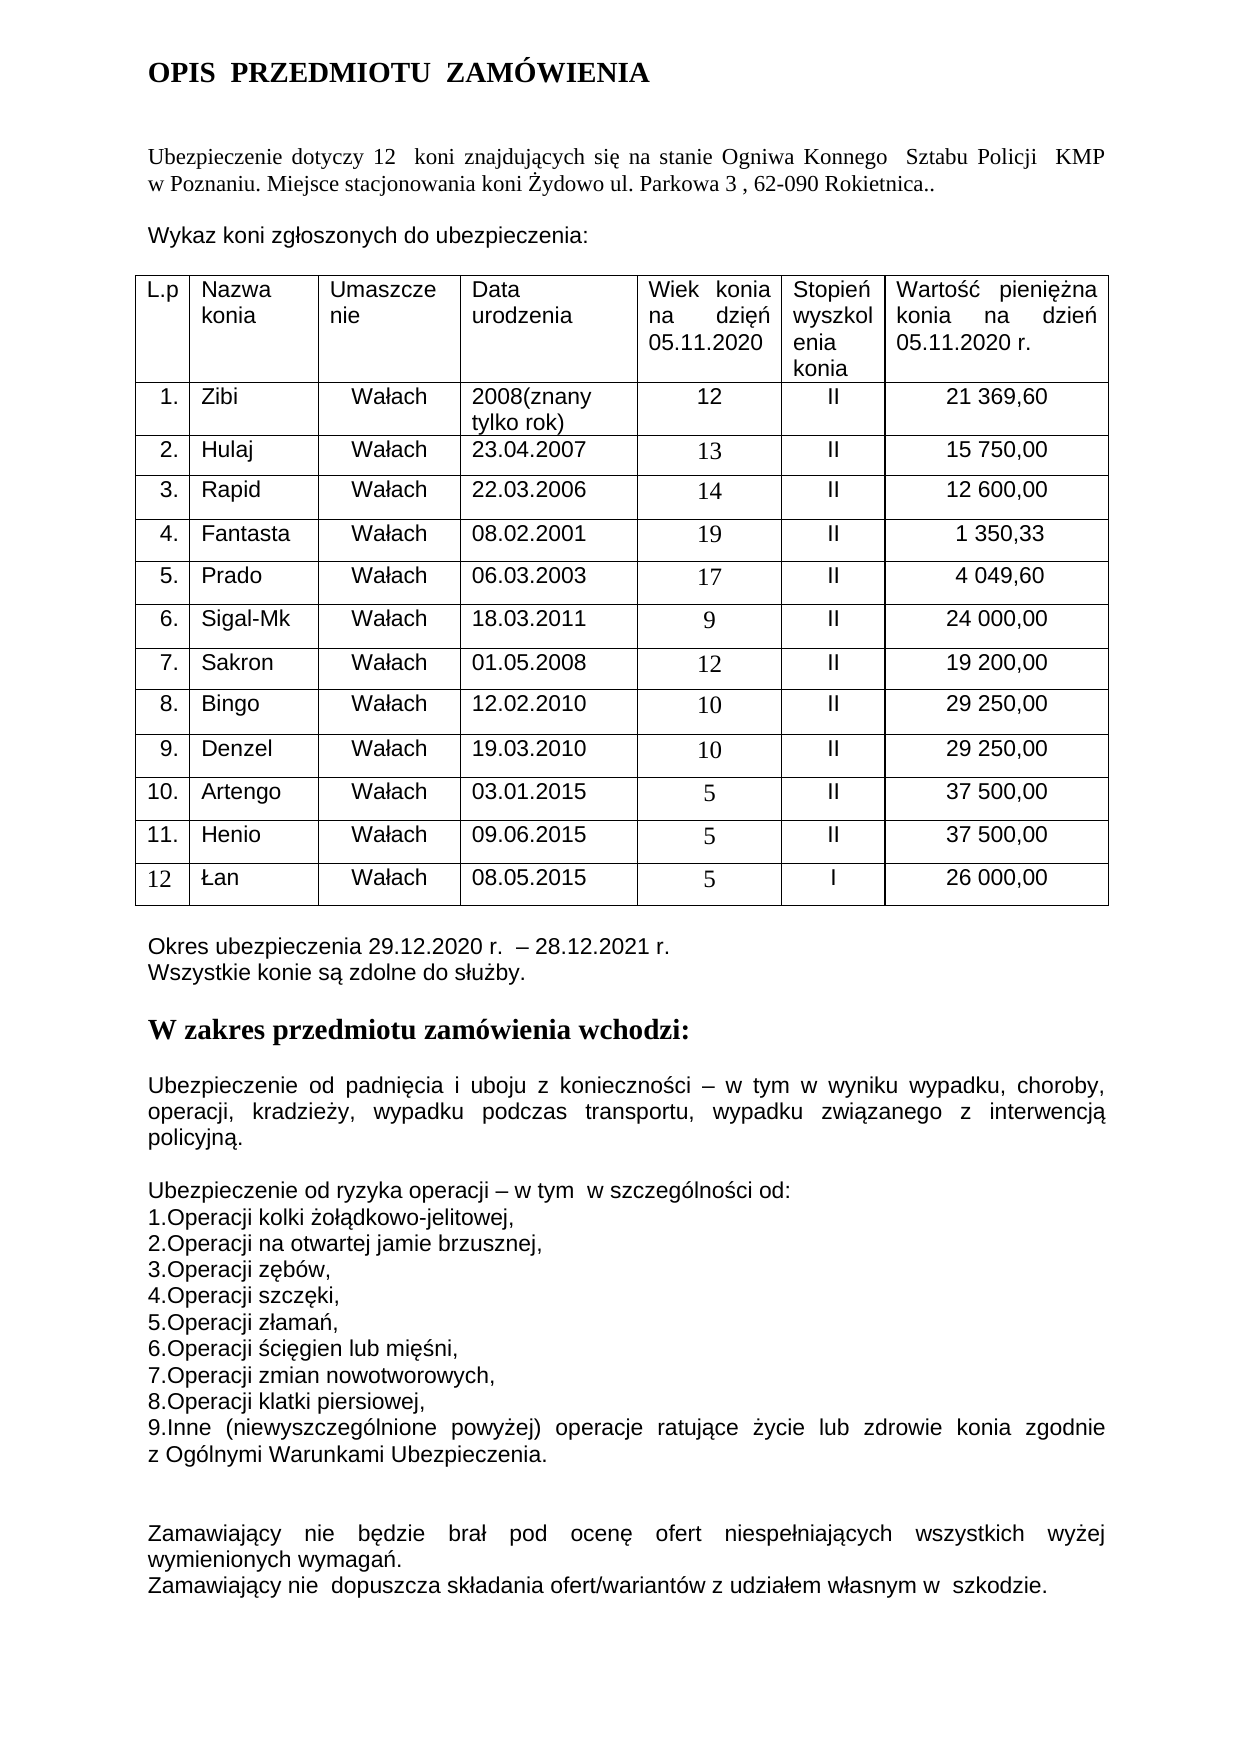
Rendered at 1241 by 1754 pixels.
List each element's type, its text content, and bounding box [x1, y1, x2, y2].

table_cell II [782, 476, 884, 518]
table_cell Zibi [190, 383, 318, 435]
table_cell 03.01.2015 [461, 778, 637, 820]
text 1.Operacji kolki żołądkowo-jelitowej, [148, 1203, 1106, 1230]
table_cell 3. [136, 476, 189, 518]
text Okres ubezpieczenia 29.12.2020 r. – 28.12.2021 r. [148, 933, 1106, 959]
table_header L.p [136, 276, 189, 382]
table_cell 4. [136, 520, 189, 561]
table_cell II [782, 562, 884, 604]
table_cell 26 000,00 [886, 864, 1108, 905]
text Ubezpieczenie dotyczy 12 koni znajdujących się na stanie Ogniwa Konnego Sztabu Policji KMP w Poznaniu. Miejsce stacjonowania koni Żydowo ul. Parkowa 3 , 62-090 Rokietnica.. [148, 143, 1106, 196]
table_header Stopień wyszkolenia konia [782, 276, 884, 382]
table_cell 37 500,00 [886, 821, 1108, 863]
table_header Umaszczenie [319, 276, 460, 382]
table_cell 19 200,00 [886, 649, 1108, 689]
table_cell Sakron [190, 649, 318, 689]
table_header Data urodzenia [461, 276, 637, 382]
table_cell 19 [638, 520, 781, 561]
text Zamawiający nie dopuszcza składania ofert/wariantów z udziałem własnym w szkodzie. [148, 1572, 1106, 1599]
table_cell Wałach [319, 735, 460, 777]
table_cell 17 [638, 562, 781, 604]
table_cell 10 [638, 735, 781, 777]
table_cell Fantasta [190, 520, 318, 561]
table_cell 2. [136, 436, 189, 475]
table_cell Wałach [319, 436, 460, 475]
text Ubezpieczenie od padnięcia i uboju z konieczności – w tym w wyniku wypadku, choroby, operacji, kradzieży, wypadku podczas transportu, wypadku związanego z interwencją policyjną. [148, 1072, 1106, 1151]
text 2.Operacji na otwartej jamie brzusznej, [148, 1230, 1106, 1256]
table_cell Henio [190, 821, 318, 863]
table_cell 12 600,00 [886, 476, 1108, 518]
table_cell 6. [136, 605, 189, 648]
table_cell I [782, 864, 884, 905]
text Ubezpieczenie od ryzyka operacji – w tym w szczególności od: [148, 1177, 1106, 1203]
table_cell Wałach [319, 476, 460, 518]
table_cell 01.05.2008 [461, 649, 637, 689]
table_cell 09.06.2015 [461, 821, 637, 863]
table_cell 21 369,60 [886, 383, 1108, 435]
table_cell 08.05.2015 [461, 864, 637, 905]
table_cell II [782, 690, 884, 734]
table_cell 9 [638, 605, 781, 648]
table_cell 08.02.2001 [461, 520, 637, 561]
table_cell II [782, 436, 884, 475]
text 4.Operacji szczęki, [148, 1282, 1106, 1309]
table_cell Denzel [190, 735, 318, 777]
table_cell II [782, 735, 884, 777]
table_cell 10 [638, 690, 781, 734]
table_cell Łan [190, 864, 318, 905]
table_cell 23.04.2007 [461, 436, 637, 475]
text 9.Inne (niewyszczególnione powyżej) operacje ratujące życie lub zdrowie konia zgodnie z Ogólnymi Warunkami Ubezpieczenia. [148, 1414, 1106, 1467]
table_cell 22.03.2006 [461, 476, 637, 518]
table_cell 14 [638, 476, 781, 518]
table_cell 9. [136, 735, 189, 777]
text Zamawiający nie będzie brał pod ocenę ofert niespełniających wszystkich wyżej wymienionych wymagań. [148, 1520, 1106, 1572]
table_cell Wałach [319, 605, 460, 648]
text 8.Operacji klatki piersiowej, [148, 1388, 1106, 1414]
table_cell II [782, 383, 884, 435]
table_cell II [782, 778, 884, 820]
table_cell Wałach [319, 383, 460, 435]
table_cell 4 049,60 [886, 562, 1108, 604]
text W zakres przedmiotu zamówienia wchodzi: [148, 1012, 1106, 1045]
table_header Wartość pieniężna konia na dzień 05.11.2020 r. [886, 276, 1108, 382]
table_cell Artengo [190, 778, 318, 820]
table_cell 5 [638, 778, 781, 820]
text 5.Operacji złamań, [148, 1309, 1106, 1335]
text OPIS PRZEDMIOTU ZAMÓWIENIA [148, 55, 1106, 88]
table_cell II [782, 605, 884, 648]
text 7.Operacji zmian nowotworowych, [148, 1362, 1106, 1388]
table_cell Bingo [190, 690, 318, 734]
table_cell 5 [638, 821, 781, 863]
table_header Wiek konia na dzięń 05.11.2020 [638, 276, 781, 382]
text 6.Operacji ścięgien lub mięśni, [148, 1335, 1106, 1362]
table_cell 12 [136, 864, 189, 905]
table_cell Wałach [319, 649, 460, 689]
table_cell II [782, 821, 884, 863]
table_cell Sigal-Mk [190, 605, 318, 648]
table_cell Prado [190, 562, 318, 604]
table_cell Wałach [319, 821, 460, 863]
table_cell 13 [638, 436, 781, 475]
table_cell 12.02.2010 [461, 690, 637, 734]
text 3.Operacji zębów, [148, 1256, 1106, 1282]
table_cell 1 350,33 [886, 520, 1108, 561]
table_cell 29 250,00 [886, 690, 1108, 734]
table_cell 18.03.2011 [461, 605, 637, 648]
table_cell 10. [136, 778, 189, 820]
table_cell 2008(znany tylko rok) [461, 383, 637, 435]
table_cell Wałach [319, 778, 460, 820]
table_cell II [782, 520, 884, 561]
table_cell Wałach [319, 562, 460, 604]
table_cell 37 500,00 [886, 778, 1108, 820]
table_cell 12 [638, 649, 781, 689]
table_cell 5 [638, 864, 781, 905]
table_cell Wałach [319, 520, 460, 561]
table_cell 06.03.2003 [461, 562, 637, 604]
table_cell Wałach [319, 864, 460, 905]
text Wszystkie konie są zdolne do służby. [148, 959, 1106, 985]
table_cell 29 250,00 [886, 735, 1108, 777]
table_cell 5. [136, 562, 189, 604]
table_header Nazwa konia [190, 276, 318, 382]
table_cell 11. [136, 821, 189, 863]
table_cell II [782, 649, 884, 689]
table_cell Hulaj [190, 436, 318, 475]
table_cell 24 000,00 [886, 605, 1108, 648]
text Wykaz koni zgłoszonych do ubezpieczenia: [148, 222, 1106, 249]
table_cell 19.03.2010 [461, 735, 637, 777]
table_cell 1. [136, 383, 189, 435]
table_cell 7. [136, 649, 189, 689]
table_cell 8. [136, 690, 189, 734]
table_cell Wałach [319, 690, 460, 734]
table_cell 15 750,00 [886, 436, 1108, 475]
table_cell 12 [638, 383, 781, 435]
table_cell Rapid [190, 476, 318, 518]
